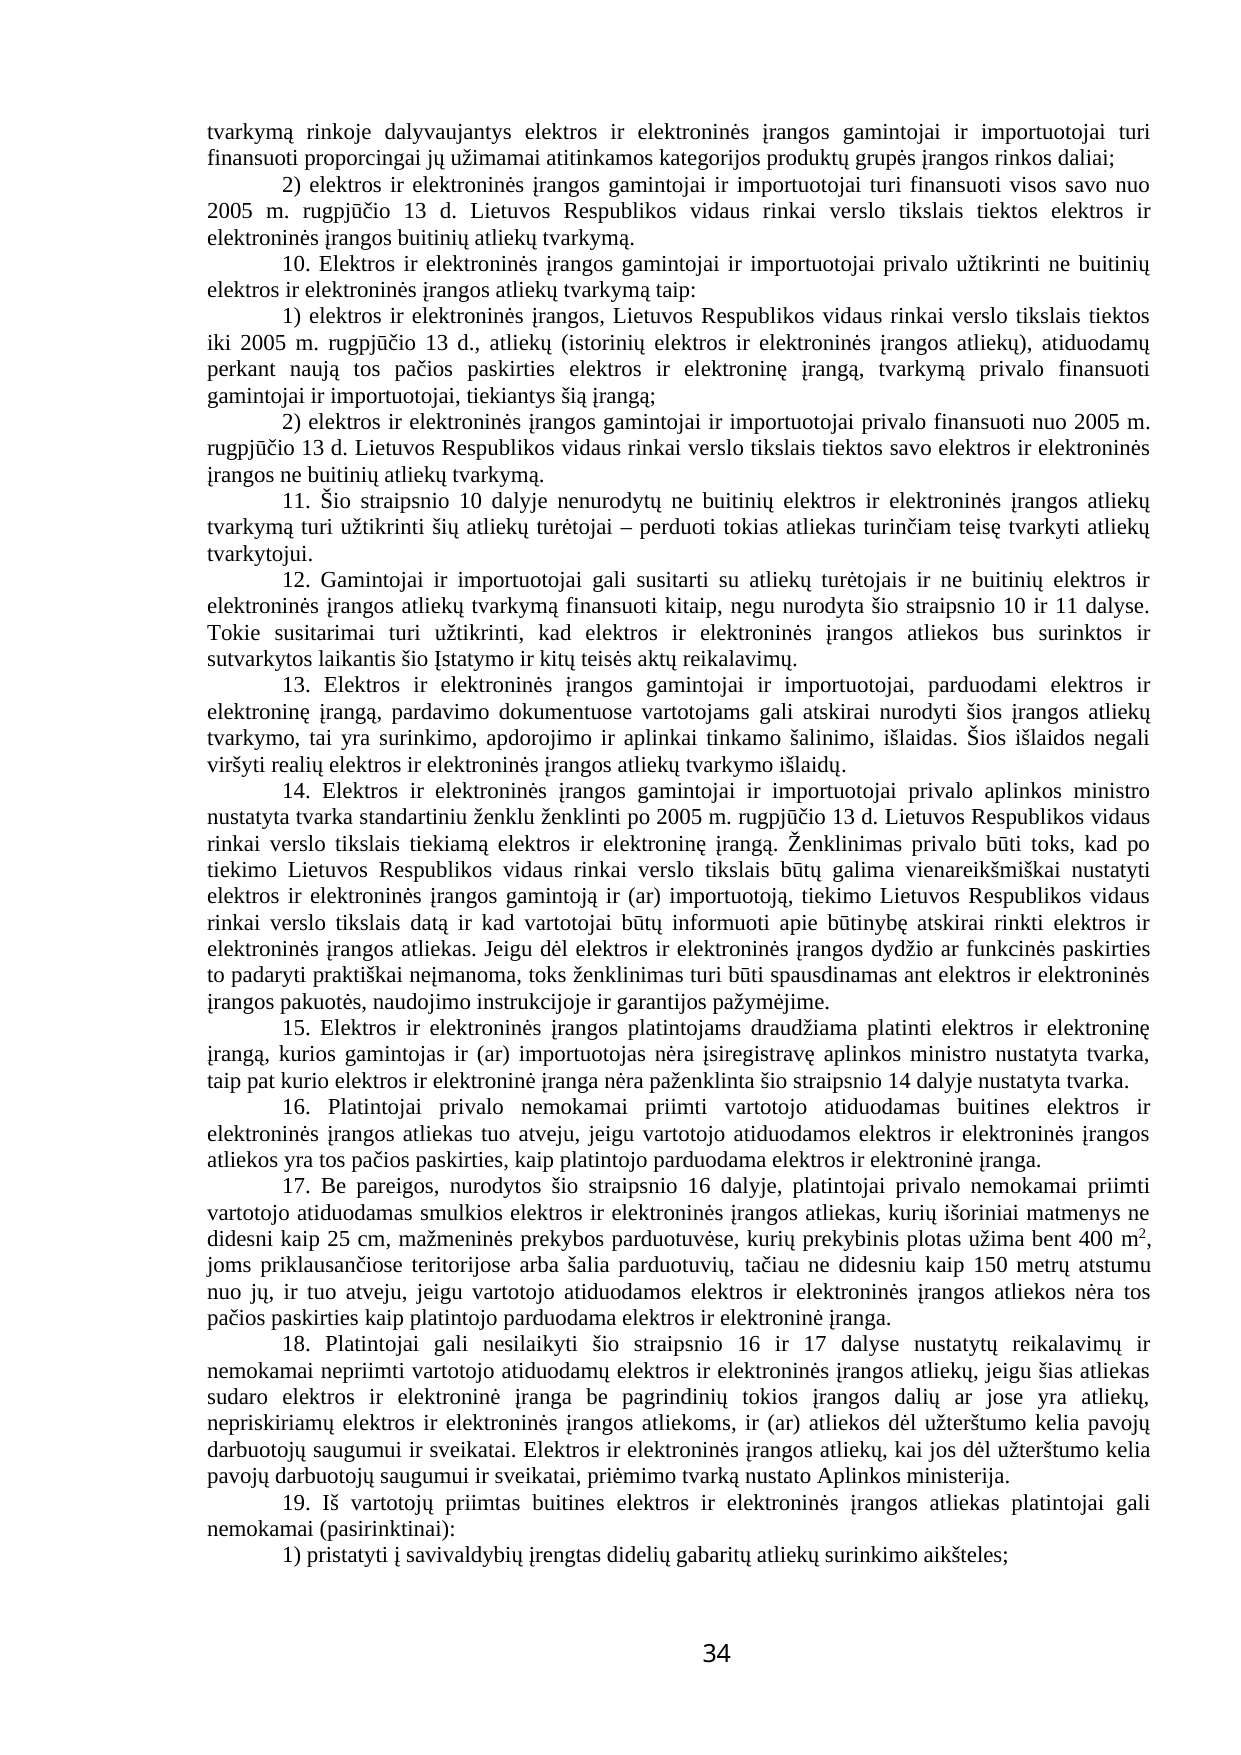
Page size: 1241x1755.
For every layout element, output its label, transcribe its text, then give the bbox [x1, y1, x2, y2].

text 11. Šio straipsnio 10 dalyje nenurodytų ne buitinių elektros ir elektroninės įrangos atliekų tvarkymą turi užtikrinti šių atliekų turėtojai – perduoti tokias atliekas turinčiam teisę tvarkyti atliekų tvarkytojui. [207, 487, 1152, 566]
text 1) pristatyti į savivaldybių įrengtas didelių gabaritų atliekų surinkimo aikšteles; [207, 1541, 1152, 1568]
text 19. Iš vartotojų priimtas buitines elektros ir elektroninės įrangos atliekas platintojai gali nemokamai (pasirinktinai): [207, 1488, 1152, 1541]
text 16. Platintojai privalo nemokamai priimti vartotojo atiduodamas buitines elektros ir elektroninės įrangos atliekas tuo atveju, jeigu vartotojo atiduodamos elektros ir elektroninės įrangos atliekos yra tos pačios paskirties, kaip platintojo parduodama elektros ir elektroninė įranga. [207, 1093, 1152, 1172]
text 18. Platintojai gali nesilaikyti šio straipsnio 16 ir 17 dalyse nustatytų reikalavimų ir nemokamai nepriimti vartotojo atiduodamų elektros ir elektroninės įrangos atliekų, jeigu šias atliekas sudaro elektros ir elektroninė įranga be pagrindinių tokios įrangos dalių ar jose yra atliekų, nepriskiriamų elektros ir elektroninės įrangos atliekoms, ir (ar) atliekos dėl užterštumo kelia pavojų darbuotojų saugumui ir sveikatai. Elektros ir elektroninės įrangos atliekų, kai jos dėl užterštumo kelia pavojų darbuotojų saugumui ir sveikatai, priėmimo tvarką nustato Aplinkos ministerija. [207, 1330, 1152, 1488]
text tvarkymą rinkoje dalyvaujantys elektros ir elektroninės įrangos gamintojai ir importuotojai turi finansuoti proporcingai jų užimamai atitinkamos kategorijos produktų grupės įrangos rinkos daliai; [207, 118, 1152, 171]
text 2) elektros ir elektroninės įrangos gamintojai ir importuotojai privalo finansuoti nuo 2005 m. rugpjūčio 13 d. Lietuvos Respublikos vidaus rinkai verslo tikslais tiektos savo elektros ir elektroninės įrangos ne buitinių atliekų tvarkymą. [207, 408, 1152, 487]
text 12. Gamintojai ir importuotojai gali susitarti su atliekų turėtojais ir ne buitinių elektros ir elektroninės įrangos atliekų tvarkymą finansuoti kitaip, negu nurodyta šio straipsnio 10 ir 11 dalyse. Tokie susitarimai turi užtikrinti, kad elektros ir elektroninės įrangos atliekos bus surinktos ir sutvarkytos laikantis šio Įstatymo ir kitų teisės aktų reikalavimų. [207, 566, 1152, 672]
text 2) elektros ir elektroninės įrangos gamintojai ir importuotojai turi finansuoti visos savo nuo 2005 m. rugpjūčio 13 d. Lietuvos Respublikos vidaus rinkai verslo tikslais tiektos elektros ir elektroninės įrangos buitinių atliekų tvarkymą. [207, 171, 1152, 250]
text 14. Elektros ir elektroninės įrangos gamintojai ir importuotojai privalo aplinkos ministro nustatyta tvarka standartiniu ženklu ženklinti po 2005 m. rugpjūčio 13 d. Lietuvos Respublikos vidaus rinkai verslo tikslais tiekiamą elektros ir elektroninę įrangą. Ženklinimas privalo būti toks, kad po tiekimo Lietuvos Respublikos vidaus rinkai verslo tikslais būtų galima vienareikšmiškai nustatyti elektros ir elektroninės įrangos gamintoją ir (ar) importuotoją, tiekimo Lietuvos Respublikos vidaus rinkai verslo tikslais datą ir kad vartotojai būtų informuoti apie būtinybę atskirai rinkti elektros ir elektroninės įrangos atliekas. Jeigu dėl elektros ir elektroninės įrangos dydžio ar funkcinės paskirties to padaryti praktiškai neįmanoma, toks ženklinimas turi būti spausdinamas ant elektros ir elektroninės įrangos pakuotės, naudojimo instrukcijoje ir garantijos pažymėjime. [207, 777, 1152, 1014]
text 17. Be pareigos, nurodytos šio straipsnio 16 dalyje, platintojai privalo nemokamai priimti vartotojo atiduodamas smulkios elektros ir elektroninės įrangos atliekas, kurių išoriniai matmenys ne didesni kaip 25 cm, mažmeninės prekybos parduotuvėse, kurių prekybinis plotas užima bent 400 m2, joms priklausančiose teritorijose arba šalia parduotuvių, tačiau ne didesniu kaip 150 metrų atstumu nuo jų, ir tuo atveju, jeigu vartotojo atiduodamos elektros ir elektroninės įrangos atliekos nėra tos pačios paskirties kaip platintojo parduodama elektros ir elektroninė įranga. [207, 1172, 1152, 1330]
text 1) elektros ir elektroninės įrangos, Lietuvos Respublikos vidaus rinkai verslo tikslais tiektos iki 2005 m. rugpjūčio 13 d., atliekų (istorinių elektros ir elektroninės įrangos atliekų), atiduodamų perkant naują tos pačios paskirties elektros ir elektroninę įrangą, tvarkymą privalo finansuoti gamintojai ir importuotojai, tiekiantys šią įrangą; [207, 303, 1152, 408]
text 13. Elektros ir elektroninės įrangos gamintojai ir importuotojai, parduodami elektros ir elektroninę įrangą, pardavimo dokumentuose vartotojams gali atskirai nurodyti šios įrangos atliekų tvarkymo, tai yra surinkimo, apdorojimo ir aplinkai tinkamo šalinimo, išlaidas. Šios išlaidos negali viršyti realių elektros ir elektroninės įrangos atliekų tvarkymo išlaidų. [207, 672, 1152, 777]
text 10. Elektros ir elektroninės įrangos gamintojai ir importuotojai privalo užtikrinti ne buitinių elektros ir elektroninės įrangos atliekų tvarkymą taip: [207, 250, 1152, 303]
text 15. Elektros ir elektroninės įrangos platintojams draudžiama platinti elektros ir elektroninę įrangą, kurios gamintojas ir (ar) importuotojas nėra įsiregistravę aplinkos ministro nustatyta tvarka, taip pat kurio elektros ir elektroninė įranga nėra paženklinta šio straipsnio 14 dalyje nustatyta tvarka. [207, 1014, 1152, 1093]
